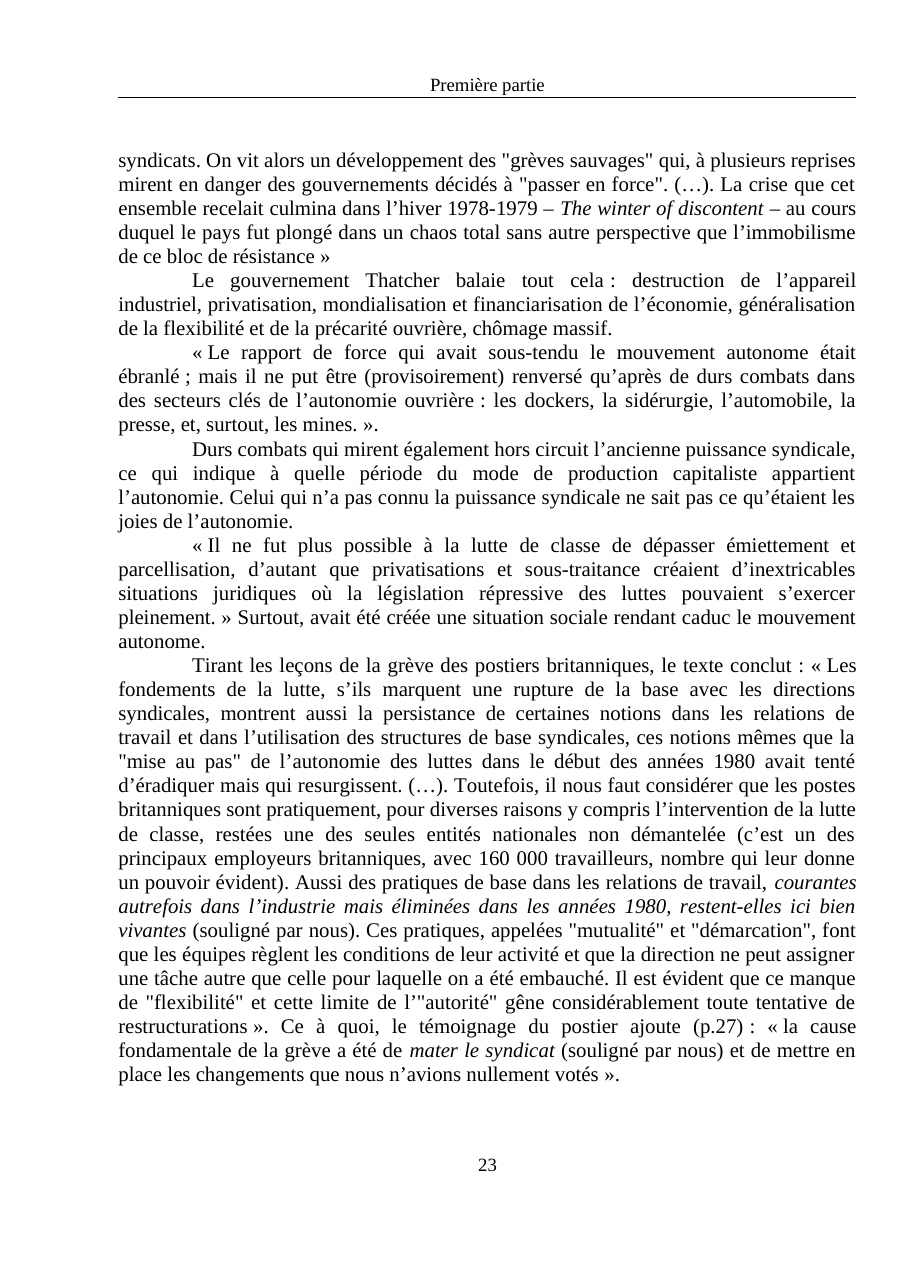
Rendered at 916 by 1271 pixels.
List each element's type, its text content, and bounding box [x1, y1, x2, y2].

text Le gouvernement Thatcher balaie tout cela : destruction de l’appareil industriel, privatisation, mondialisation et financiarisation de l’économie, généralisation de la flexibilité et de la précarité ouvrière, chômage massif. [118, 268, 856, 340]
text Tirant les leçons de la grève des postiers britanniques, le texte conclut : « Les fondements de la lutte, s’ils marquent une rupture de la base avec les directions syndicales, montrent aussi la persistance de certaines notions dans les relations de travail et dans l’utilisation des structures de base syndicales, ces notions mêmes que la "mise au pas" de l’autonomie des luttes dans le début des années 1980 avait tenté d’éradiquer mais qui resurgissent. (…). Toutefois, il nous faut considérer que les postes britanniques sont pratiquement, pour diverses raisons y compris l’intervention de la lutte de classe, restées une des seules entités nationales non démantelée (c’est un des principaux employeurs britanniques, avec 160 000 travailleurs, nombre qui leur donne un pouvoir évident). Aussi des pratiques de base dans les relations de travail, courantes autrefois dans l’industrie mais éliminées dans les années 1980, restent-elles ici bien vivantes (souligné par nous). Ces pratiques, appelées "mutualité" et "démarcation", font que les équipes règlent les conditions de leur activité et que la direction ne peut assigner une tâche autre que celle pour laquelle on a été embauché. Il est évident que ce manque de "flexibilité" et cette limite de l’"autorité" gêne considérablement toute tentative de restructurations ». Ce à quoi, le témoignage du postier ajoute (p.27) : « la cause fondamentale de la grève a été de mater le syndicat (souligné par nous) et de mettre en place les changements que nous n’avions nullement votés ». [118, 653, 856, 1086]
text Durs combats qui mirent également hors circuit l’ancienne puissance syndicale, ce qui indique à quelle période du mode de production capitaliste appartient l’autonomie. Celui qui n’a pas connu la puissance syndicale ne sait pas ce qu’étaient les joies de l’autonomie. [118, 436, 856, 533]
text syndicats. On vit alors un développement des "grèves sauvages" qui, à plusieurs reprises mirent en danger des gouvernements décidés à "passer en force". (…). La crise que cet ensemble recelait culmina dans l’hiver 1978-1979 – The winter of discontent – au cours duquel le pays fut plongé dans un chaos total sans autre perspective que l’immobilisme de ce bloc de résistance » [118, 148, 856, 268]
text « Le rapport de force qui avait sous-tendu le mouvement autonome était ébranlé ; mais il ne put être (provisoirement) renversé qu’après de durs combats dans des secteurs clés de l’autonomie ouvrière : les dockers, la sidérurgie, l’automobile, la presse, et, surtout, les mines. ». [118, 340, 856, 436]
text « Il ne fut plus possible à la lutte de classe de dépasser émiettement et parcellisation, d’autant que privatisations et sous-traitance créaient d’inextricables situations juridiques où la législation répressive des luttes pouvaient s’exercer pleinement. » Surtout, avait été créée une situation sociale rendant caduc le mouvement autonome. [118, 533, 856, 653]
